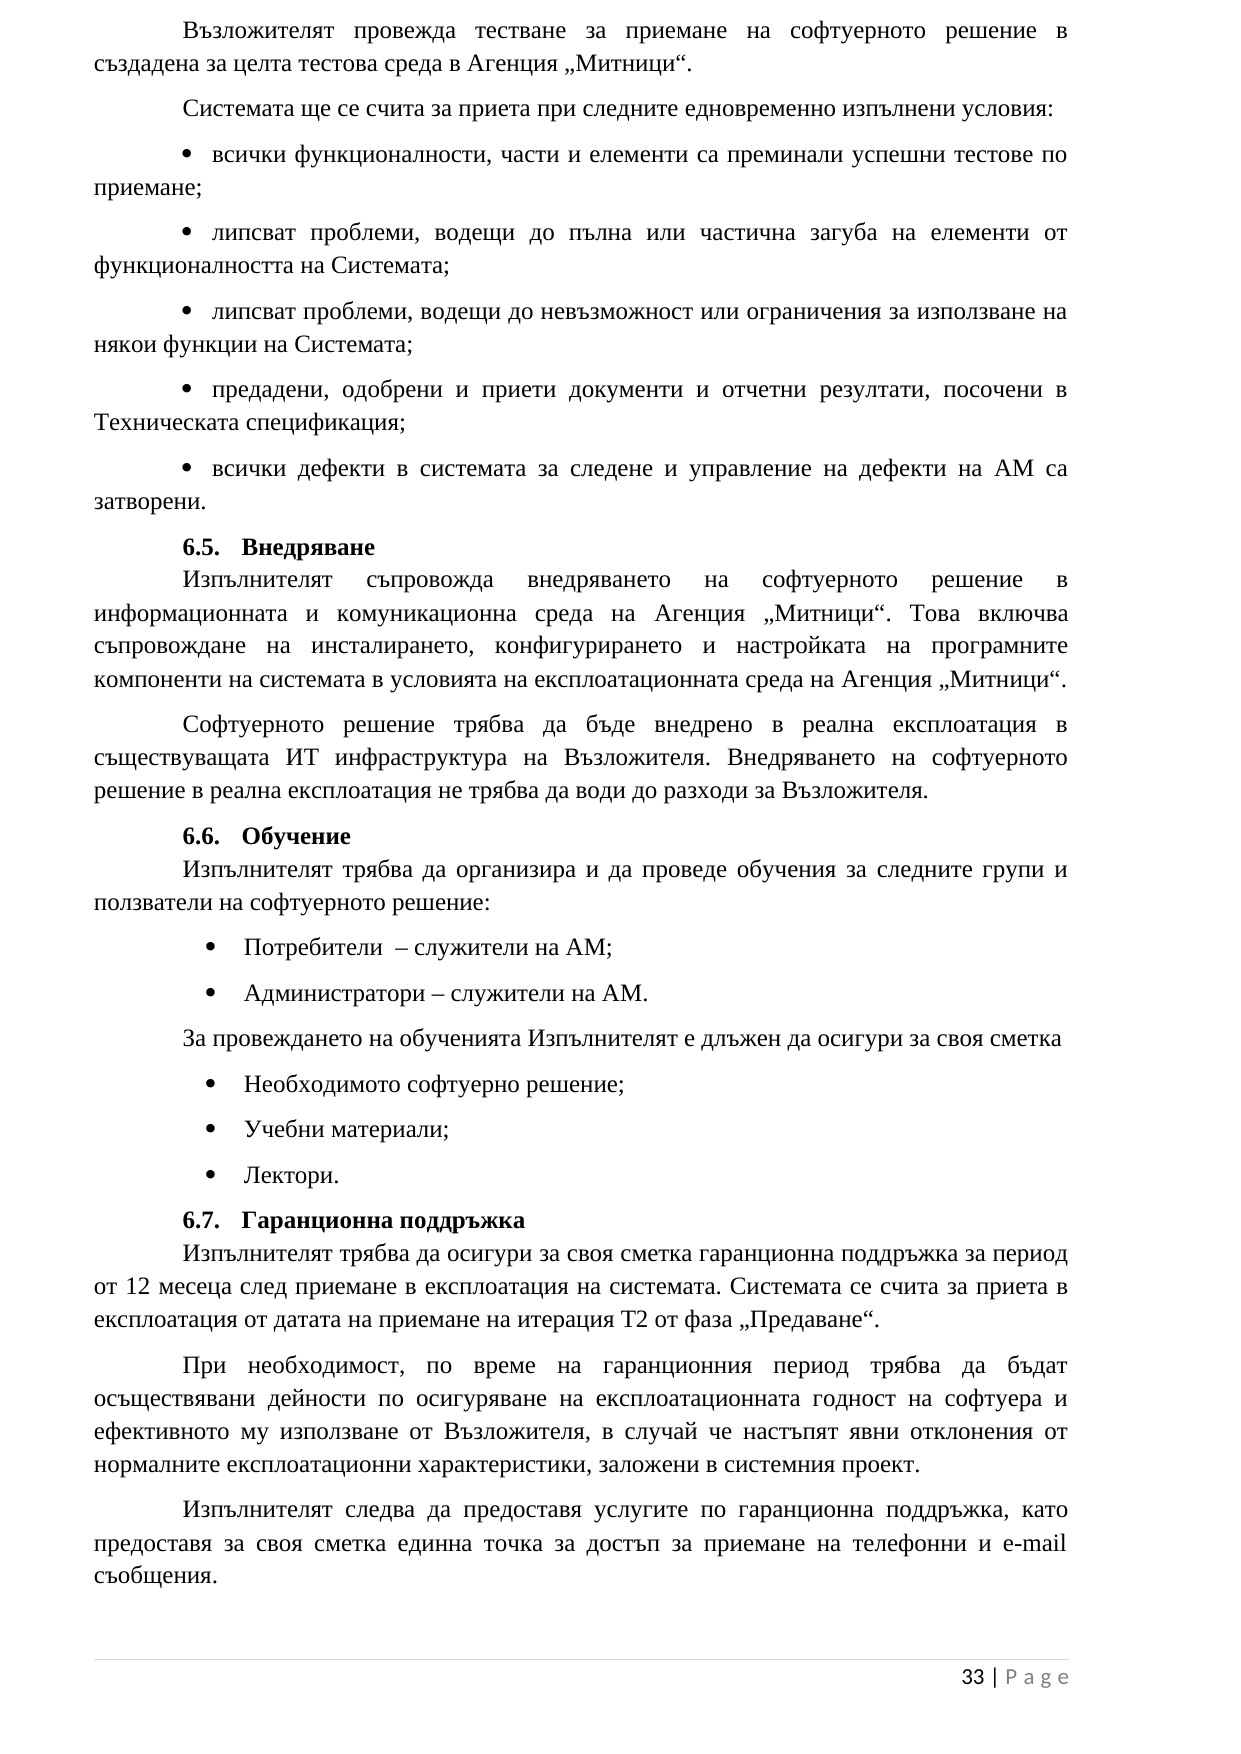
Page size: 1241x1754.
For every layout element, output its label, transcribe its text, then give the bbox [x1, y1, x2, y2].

text Софтуерното решение трябва да бъде внедрено в реална експлоатация в съществуващата ИТ инфраструктура на Възложителя. Внедряването на софтуерното решение в реална експлоатация не трябва да води до разходи за Възложителя. [94, 709, 1069, 804]
subtitle Обучение [94, 821, 1069, 849]
text Изпълнителят съпровожда внедряването на софтуерното решение в информационната и комуникационна среда на Агенция „Митници“. Това включва съпровождане на инсталирането, конфигурирането и настройката на програмните компоненти на системата в условията на експлоатационната среда на Агенция „Митници“. [94, 564, 1069, 692]
list предадени, одобрени и приети документи и отчетни резултати, посочени в Техническата спецификация; [94, 374, 1069, 436]
list липсват проблеми, водещи до пълна или частична загуба на елементи от функционалността на Системата; [94, 217, 1069, 279]
text Системата ще се счита за приета при следните едновременно изпълнени условия: [94, 93, 1069, 122]
list Администратори – служители на АМ. [94, 978, 1069, 1007]
list Учебни материали; [94, 1114, 1069, 1143]
text Изпълнителят трябва да осигури за своя сметка гаранционна поддръжка за период от 12 месеца след приемане в експлоатация на системата. Системата се счита за приета в експлоатация от датата на приемане на итерация Т2 от фаза „Предаване“. [94, 1238, 1069, 1333]
list Необходимото софтуерно решение; [94, 1069, 1069, 1098]
text Изпълнителят следва да предоставя услугите по гаранционна поддръжка, като предоставя за своя сметка единна точка за достъп за приемане на телефонни и e-mail съобщения. [94, 1494, 1069, 1589]
list всички дефекти в системата за следене и управление на дефекти на АМ са затворени. [94, 453, 1069, 515]
subtitle Гаранционна поддръжка [94, 1205, 1069, 1234]
text За провеждането на обученията Изпълнителят е длъжен да осигури за своя сметка [94, 1023, 1069, 1052]
text При необходимост, по време на гаранционния период трябва да бъдат осъществявани дейности по осигуряване на експлоатационната годност на софтуера и ефективното му използване от Възложителя, в случай че настъпят явни отклонения от нормалните експлоатационни характеристики, заложени в системния проект. [94, 1350, 1069, 1478]
text Изпълнителят трябва да организира и да проведе обучения за следните групи и ползватели на софтуерното решение: [94, 854, 1069, 916]
list всички функционалности, части и елементи са преминали успешни тестове по приемане; [94, 139, 1069, 201]
list Потребители – служители на АМ; [94, 932, 1069, 961]
list Лектори. [94, 1160, 1069, 1189]
subtitle Внедряване [94, 532, 1069, 560]
list липсват проблеми, водещи до невъзможност или ограничения за използване на някои функции на Системата; [94, 296, 1069, 358]
text Възложителят провежда тестване за приемане на софтуерното решение в създадена за целта тестова среда в Агенция „Митници“. [94, 15, 1069, 77]
